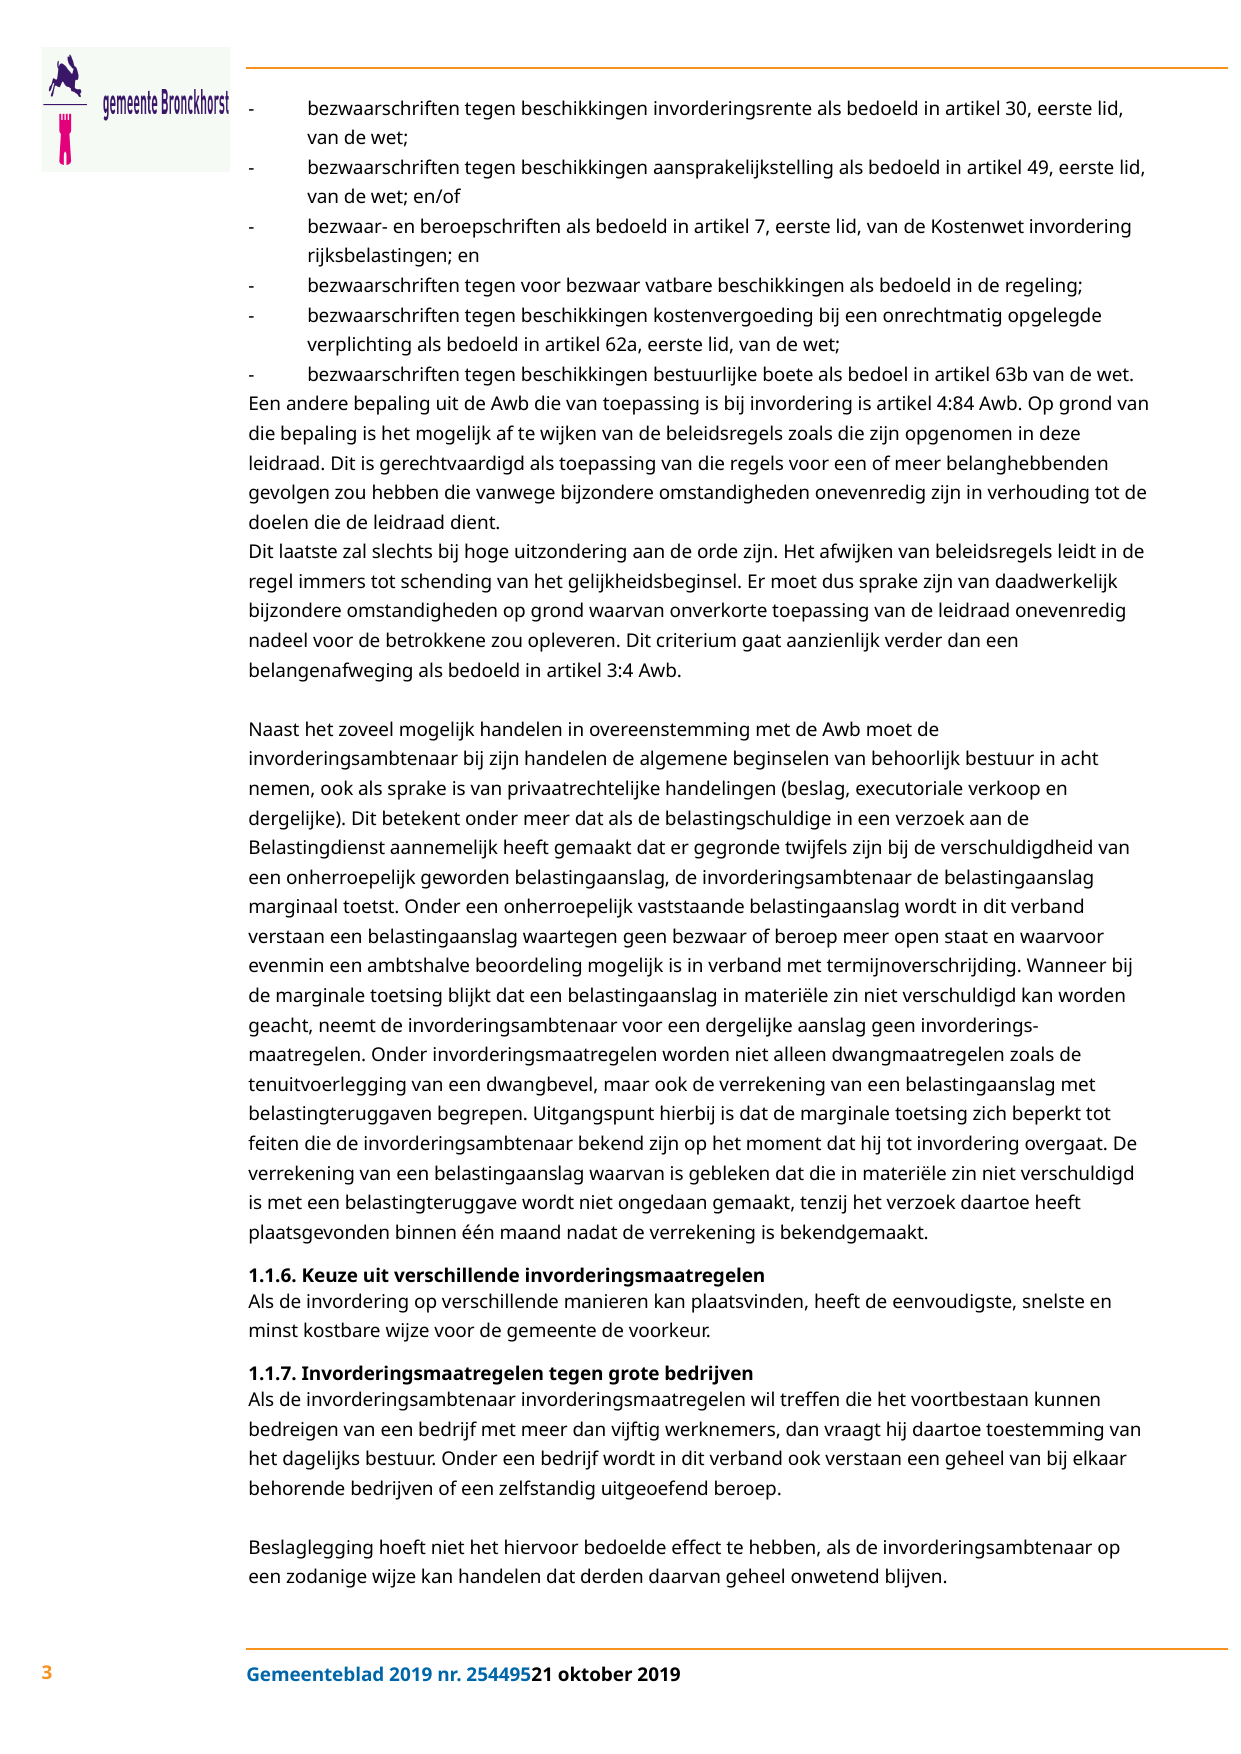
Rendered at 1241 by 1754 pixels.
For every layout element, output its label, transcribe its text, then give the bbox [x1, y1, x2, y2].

text 1.1.7. Invorderingsmaatregelen tegen grote bedrijven [248, 1361, 1152, 1386]
text Als de invordering op verschillende manieren kan plaatsvinden, heeft de eenvoudigste, snelste en minst kostbare wijze voor de gemeente de voorkeur. [248, 1288, 1152, 1343]
text Naast het zoveel mogelijk handelen in overeenstemming met de Awb moet de invorderingsambtenaar bij zijn handelen de algemene beginselen van behoorlijk bestuur in acht nemen, ook als sprake is van privaatrechtelijke handelingen (beslag, executoriale verkoop en dergelijke). Dit betekent onder meer dat als de belastingschuldige in een verzoek aan de Belastingdienst aannemelijk heeft gemaakt dat er gegronde twijfels zijn bij de verschuldigdheid van een onherroepelijk geworden belastingaanslag, de invorderingsambtenaar de belastingaanslag marginaal toetst. Onder een onherroepelijk vaststaande belastingaanslag wordt in dit verband verstaan een belastingaanslag waartegen geen bezwaar of beroep meer open staat en waarvoor evenmin een ambtshalve beoordeling mogelijk is in verband met termijnoverschrijding. Wanneer bij de marginale toetsing blijkt dat een belastingaanslag in materiële zin niet verschuldigd kan worden geacht, neemt de invorderingsambtenaar voor een dergelijke aanslag geen invorderings-maatregelen. Onder invorderingsmaatregelen worden niet alleen dwangmaatregelen zoals de tenuitvoerlegging van een dwangbevel, maar ook de verrekening van een belastingaanslag met belastingteruggaven begrepen. Uitgangspunt hierbij is dat de marginale toetsing zich beperkt tot feiten die de invorderingsambtenaar bekend zijn op het moment dat hij tot invordering overgaat. De verrekening van een belastingaanslag waarvan is gebleken dat die in materiële zin niet verschuldigd is met een belastingteruggave wordt niet ongedaan gemaakt, tenzij het verzoek daartoe heeft plaatsgevonden binnen één maand nadat de verrekening is bekendgemaakt. [248, 716, 1152, 1245]
text 1.1.6. Keuze uit verschillende invorderingsmaatregelen [248, 1262, 1152, 1288]
text Een andere bepaling uit de Awb die van toepassing is bij invordering is artikel 4:84 Awb. Op grond van die bepaling is het mogelijk af te wijken van de beleidsregels zoals die zijn opgenomen in deze leidraad. Dit is gerechtvaardigd als toepassing van die regels voor een of meer belanghebbenden gevolgen zou hebben die vanwege bijzondere omstandigheden onevenredig zijn in verhouding tot de doelen die de leidraad dient. [248, 391, 1152, 535]
text Als de invorderingsambtenaar invorderingsmaatregelen wil treffen die het voortbestaan kunnen bedreigen van een bedrijf met meer dan vijftig werknemers, dan vraagt hij daartoe toestemming van het dagelijks bestuur. Onder een bedrijf wordt in dit verband ook verstaan een geheel van bij elkaar behorende bedrijven of een zelfstandig uitgeoefend beroep. [248, 1386, 1152, 1501]
text Beslaglegging hoeft niet het hiervoor bedoelde effect te hebben, als de invorderingsambtenaar op een zodanige wijze kan handelen dat derden daarvan geheel onwetend blijven. [248, 1534, 1152, 1589]
list bezwaarschriften tegen voor bezwaar vatbare beschikkingen als bedoeld in de regeling; [248, 272, 1152, 298]
picture [41, 47, 231, 172]
list bezwaarschriften tegen beschikkingen invorderingsrente als bedoeld in artikel 30, eerste lid, van de wet; [248, 95, 1152, 150]
list bezwaarschriften tegen beschikkingen bestuurlijke boete als bedoel in artikel 63b van de wet. [248, 361, 1152, 387]
list bezwaarschriften tegen beschikkingen kostenvergoeding bij een onrechtmatig opgelegde verplichting als bedoeld in artikel 62a, eerste lid, van de wet; [248, 302, 1152, 357]
list bezwaarschriften tegen beschikkingen aansprakelijkstelling als bedoeld in artikel 49, eerste lid, van de wet; en/of [248, 154, 1152, 209]
list bezwaar- en beroepschriften als bedoeld in artikel 7, eerste lid, van de Kostenwet invordering rijksbelastingen; en [248, 213, 1152, 268]
text Dit laatste zal slechts bij hoge uitzondering aan de orde zijn. Het afwijken van beleidsregels leidt in de regel immers tot schending van het gelijkheidsbeginsel. Er moet dus sprake zijn van daadwerkelijk bijzondere omstandigheden op grond waarvan onverkorte toepassing van de leidraad onevenredig nadeel voor de betrokkene zou opleveren. Dit criterium gaat aanzienlijk verder dan een belangenafweging als bedoeld in artikel 3:4 Awb. [248, 538, 1152, 683]
